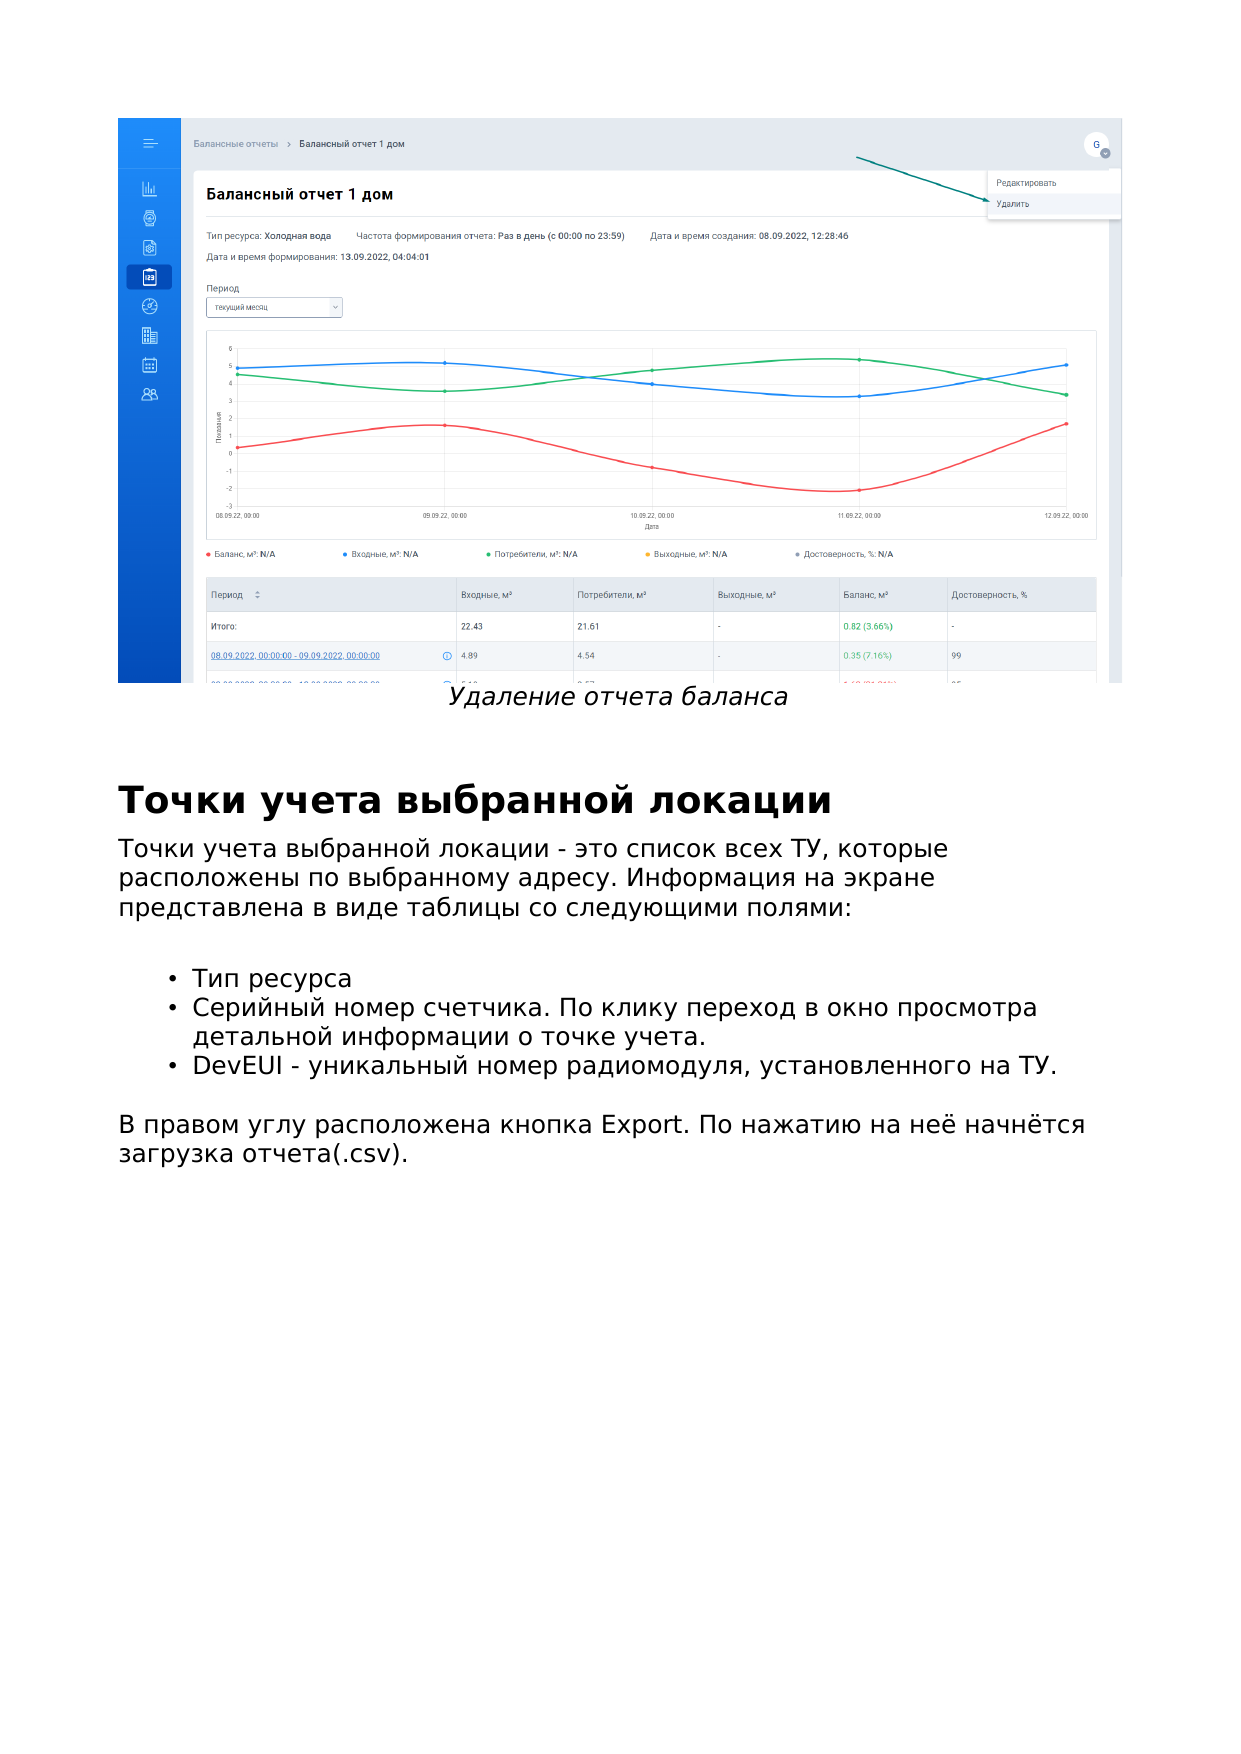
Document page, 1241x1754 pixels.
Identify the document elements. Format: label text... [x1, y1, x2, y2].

list Тип ресурса [177, 964, 1122, 993]
list Серийный номер счетчика. По клику переход в окно просмотра детальной информации о точке учета. [177, 993, 1122, 1051]
subtitle Точки учета выбранной локации [118, 778, 1122, 822]
text Точки учета выбранной локации - это список всех ТУ, которые расположены по выбранному адресу. Информация на экране представлена в виде таблицы со следующими полями: [118, 834, 1122, 922]
list DevEUI - уникальный номер радиомодуля, установленного на ТУ. [177, 1051, 1122, 1081]
text В правом углу расположена кнопка Export. По нажатию на неё начнётся загрузка отчета(.csv). [118, 1110, 1122, 1168]
text Удаление отчета баланса [118, 683, 1122, 712]
picture [118, 118, 1123, 683]
